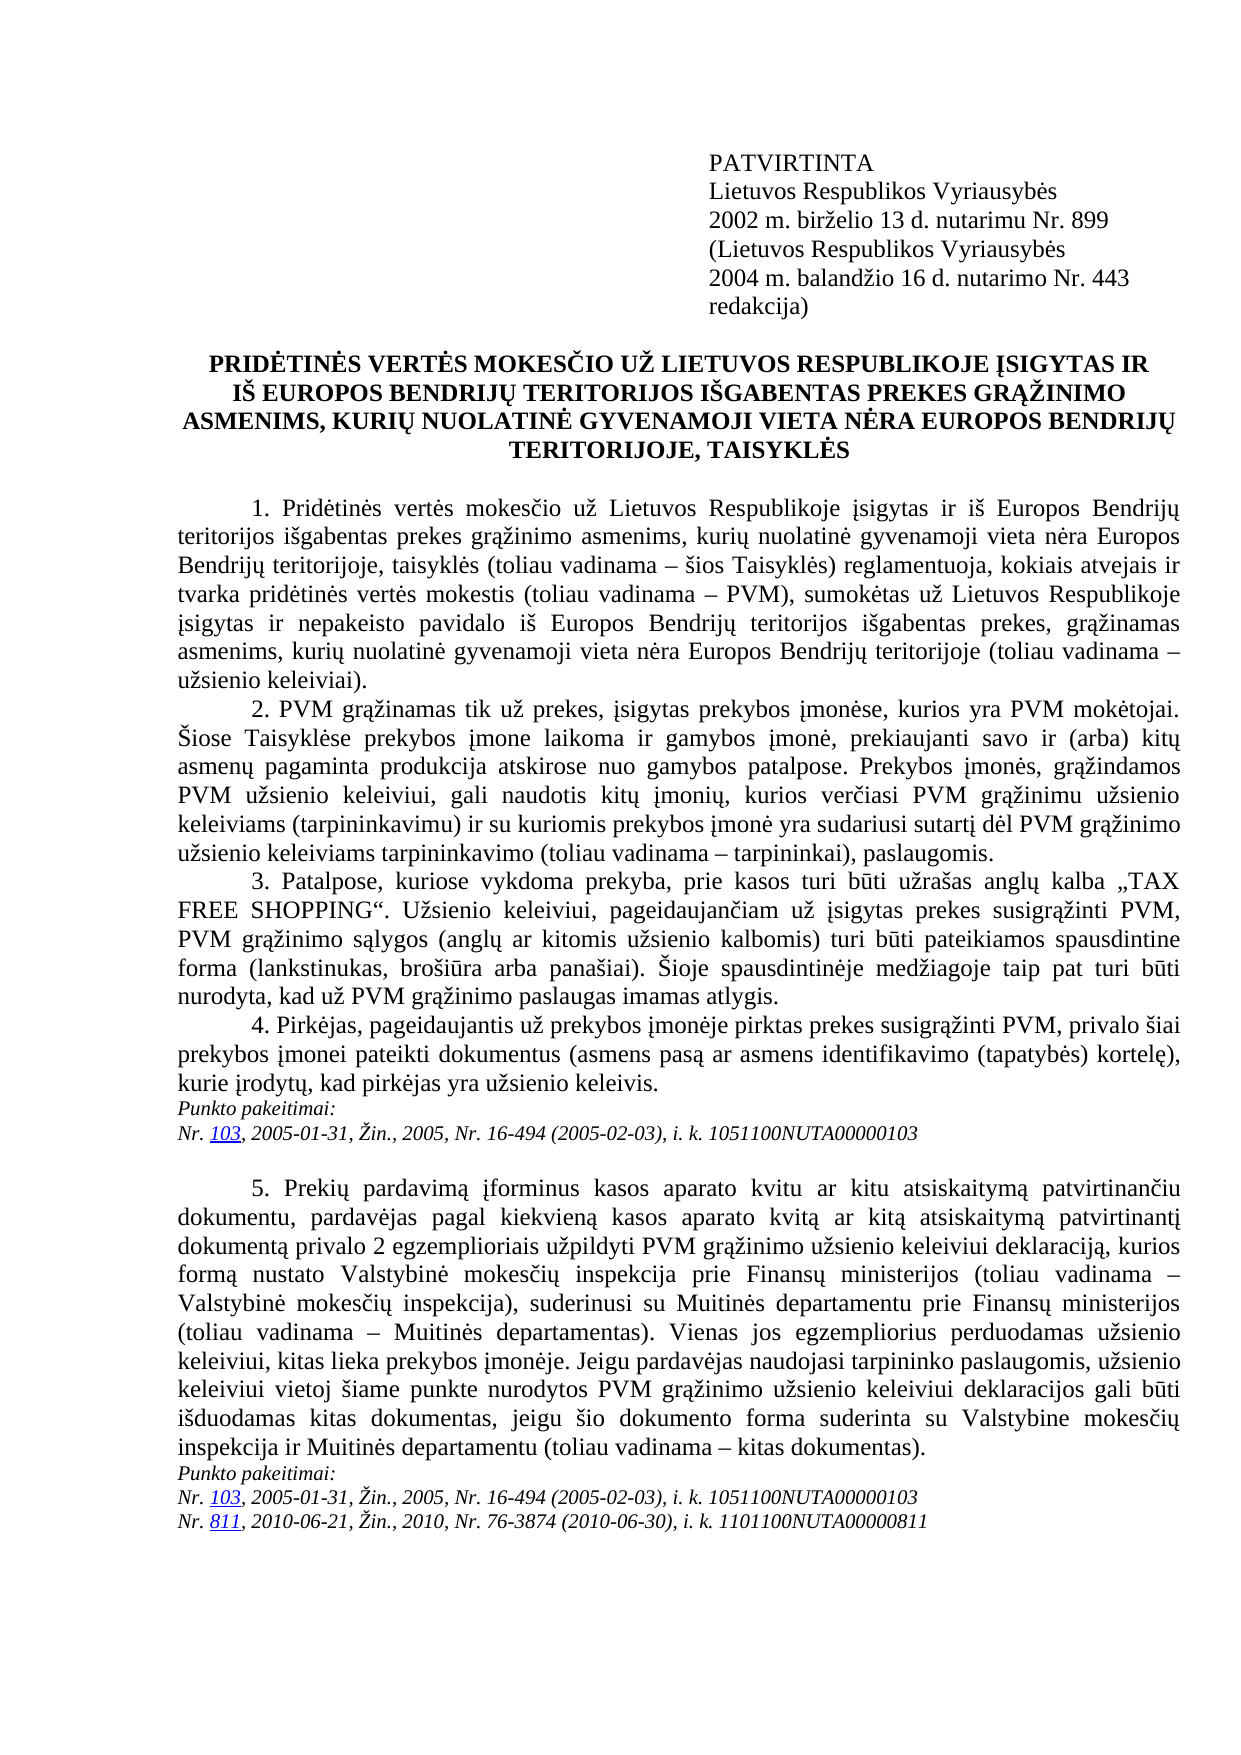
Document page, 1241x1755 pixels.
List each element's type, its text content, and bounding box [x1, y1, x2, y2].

text PRIDĖTINĖS VERTĖS MOKESČIO UŽ LIETUVOS RESPUBLIKOJE ĮSIGYTAS IR [177, 349, 1181, 378]
text Lietuvos Respublikos Vyriausybės [177, 176, 1181, 205]
text TERITORIJOJE, TAISYKLĖS [177, 435, 1181, 464]
text 2. PVM grąžinamas tik už prekes, įsigytas prekybos įmonėse, kurios yra PVM mokėtojai. Šiose Taisyklėse prekybos įmone laikoma ir gamybos įmonė, prekiaujanti savo ir (arba) kitų asmenų pagaminta produkcija atskirose nuo gamybos patalpose. Prekybos įmonės, grąžindamos PVM užsienio keleiviui, gali naudotis kitų įmonių, kurios verčiasi PVM grąžinimu užsienio keleiviams (tarpininkavimu) ir su kuriomis prekybos įmonė yra sudariusi sutartį dėl PVM grąžinimo užsienio keleiviams tarpininkavimo (toliau vadinama – tarpininkai), paslaugomis. [177, 694, 1181, 866]
text Nr. 811, 2010-06-21, Žin., 2010, Nr. 76-3874 (2010-06-30), i. k. 1101100NUTA00000811 [177, 1509, 1181, 1533]
text 5. Prekių pardavimą įforminus kasos aparato kvitu ar kitu atsiskaitymą patvirtinančiu dokumentu, pardavėjas pagal kiekvieną kasos aparato kvitą ar kitą atsiskaitymą patvirtinantį dokumentą privalo 2 egzemplioriais užpildyti PVM grąžinimo užsienio keleiviui deklaraciją, kurios formą nustato Valstybinė mokesčių inspekcija prie Finansų ministerijos (toliau vadinama – Valstybinė mokesčių inspekcija), suderinusi su Muitinės departamentu prie Finansų ministerijos (toliau vadinama – Muitinės departamentas). Vienas jos egzempliorius perduodamas užsienio keleiviui, kitas lieka prekybos įmonėje. Jeigu pardavėjas naudojasi tarpininko paslaugomis, užsienio keleiviui vietoj šiame punkte nurodytos PVM grąžinimo užsienio keleiviui deklaracijos gali būti išduodamas kitas dokumentas, jeigu šio dokumento forma suderinta su Valstybine mokesčių inspekcija ir Muitinės departamentu (toliau vadinama – kitas dokumentas). [177, 1173, 1181, 1461]
text 3. Patalpose, kuriose vykdoma prekyba, prie kasos turi būti užrašas anglų kalba „TAX FREE SHOPPING“. Užsienio keleiviui, pageidaujančiam už įsigytas prekes susigrąžinti PVM, PVM grąžinimo sąlygos (anglų ar kitomis užsienio kalbomis) turi būti pateikiamos spausdintine forma (lankstinukas, brošiūra arba panašiai). Šioje spausdintinėje medžiagoje taip pat turi būti nurodyta, kad už PVM grąžinimo paslaugas imamas atlygis. [177, 866, 1181, 1010]
text 4. Pirkėjas, pageidaujantis už prekybos įmonėje pirktas prekes susigrąžinti PVM, privalo šiai prekybos įmonei pateikti dokumentus (asmens pasą ar asmens identifikavimo (tapatybės) kortelę), kurie įrodytų, kad pirkėjas yra užsienio keleivis. [177, 1010, 1181, 1096]
text Nr. 103, 2005-01-31, Žin., 2005, Nr. 16-494 (2005-02-03), i. k. 1051100NUTA00000103 [177, 1485, 1181, 1509]
text 1. Pridėtinės vertės mokesčio už Lietuvos Respublikoje įsigytas ir iš Europos Bendrijų teritorijos išgabentas prekes grąžinimo asmenims, kurių nuolatinė gyvenamoji vieta nėra Europos Bendrijų teritorijoje, taisyklės (toliau vadinama – šios Taisyklės) reglamentuoja, kokiais atvejais ir tvarka pridėtinės vertės mokestis (toliau vadinama – PVM), sumokėtas už Lietuvos Respublikoje įsigytas ir nepakeisto pavidalo iš Europos Bendrijų teritorijos išgabentas prekes, grąžinamas asmenims, kurių nuolatinė gyvenamoji vieta nėra Europos Bendrijų teritorijoje (toliau vadinama – užsienio keleiviai). [177, 493, 1181, 694]
text Punkto pakeitimai: [177, 1461, 1181, 1485]
text IŠ EUROPOS BENDRIJŲ TERITORIJOS IŠGABENTAS PREKES GRĄŽINIMO ASMENIMS, KURIŲ NUOLATINĖ GYVENAMOJI VIETA NĖRA EUROPOS BENDRIJŲ [177, 378, 1181, 435]
text 2004 m. balandžio 16 d. nutarimo Nr. 443 [177, 263, 1181, 291]
text PATVIRTINTA [177, 148, 1181, 176]
text 2002 m. birželio 13 d. nutarimu Nr. 899 [177, 205, 1181, 234]
text Punkto pakeitimai: [177, 1096, 1181, 1120]
text redakcija) [177, 291, 1181, 320]
text Nr. 103, 2005-01-31, Žin., 2005, Nr. 16-494 (2005-02-03), i. k. 1051100NUTA00000103 [177, 1120, 1181, 1144]
text (Lietuvos Respublikos Vyriausybės [177, 234, 1181, 263]
